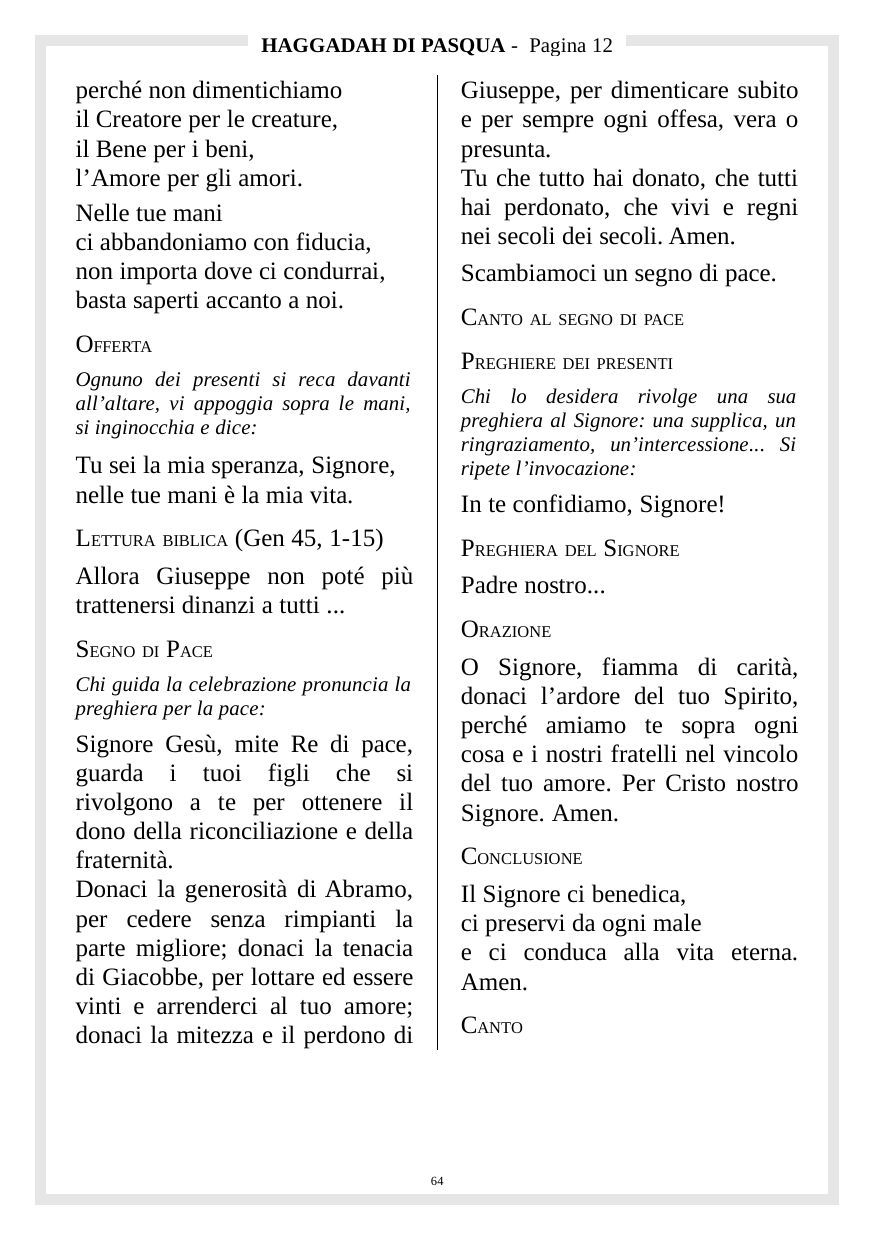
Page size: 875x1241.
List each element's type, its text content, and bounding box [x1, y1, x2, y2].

text Signore Gesù, mite Re di pace, guarda i tuoi figli che si rivolgono a te per ottenere il dono della riconciliazione e della fraternità. [75, 729, 413, 874]
text il Creatore per le creature, [75, 104, 413, 133]
text Il Signore ci benedica, [461, 879, 799, 908]
text basta saperti accanto a noi. [75, 285, 413, 314]
text e ci conduca alla vita eterna. Amen. [461, 937, 799, 995]
text Nelle tue mani [75, 197, 413, 227]
text Segno di Pace [75, 634, 413, 663]
text In te confidiamo, Signore! [461, 488, 799, 518]
text Chi lo desidera rivolge una sua preghiera al Signore: una supplica, un ringraziamento, un’intercessione... Si ripete l’invocazione: [461, 383, 799, 480]
text HAGGADAH DI PASQUA - Pagina 12 [261, 32, 613, 56]
text l’Amore per gli amori. [75, 162, 413, 192]
text Giuseppe, per dimenticare subito e per sempre ogni offesa, vera o presunta. [461, 75, 799, 162]
text Tu che tutto hai donato, che tutti hai perdonato, che vivi e regni nei secoli dei secoli. Amen. [461, 162, 799, 250]
text ci abbandoniamo con fiducia, [75, 227, 413, 256]
text il Bene per i beni, [75, 133, 413, 162]
text Donaci la generosità di Abramo, per cedere senza rimpianti la parte migliore; donaci la tenacia di Giacobbe, per lottare ed essere vinti e arrenderci al tuo amore; donaci la mitezza e il perdono di [75, 874, 413, 1049]
text Lettura biblica (Gen 45, 1-15) [75, 523, 413, 552]
text Preghiera del Signore [461, 532, 799, 561]
text Padre nostro... [461, 570, 799, 599]
text Orazione [461, 614, 799, 643]
text Ognuno dei presenti si reca davanti all’altare, vi appoggia sopra le mani, si inginocchia e dice: [75, 366, 413, 439]
text Canto al segno di pace [461, 302, 799, 331]
text Chi guida la celebrazione pronuncia la preghiera per la pace: [75, 672, 413, 720]
text Offerta [75, 328, 413, 358]
text Tu sei la mia speranza, Signore, [75, 450, 413, 479]
text O Signore, fiamma di carità, donaci l’ardore del tuo Spirito, perché amiamo te sopra ogni cosa e i nostri fratelli nel vincolo del tuo amore. Per Cristo nostro Signore. Amen. [461, 652, 799, 826]
text ci preservi da ogni male [461, 908, 799, 937]
text perché non dimentichiamo [75, 75, 413, 104]
text Scambiamoci un segno di pace. [461, 261, 799, 287]
text Canto [461, 1010, 799, 1039]
text non importa dove ci condurrai, [75, 256, 413, 285]
text Conclusione [461, 841, 799, 870]
text Allora Giuseppe non poté più trattenersi dinanzi a tutti ... [75, 561, 413, 619]
text Preghiere dei presenti [461, 346, 799, 374]
text nelle tue mani è la mia vita. [75, 479, 413, 508]
